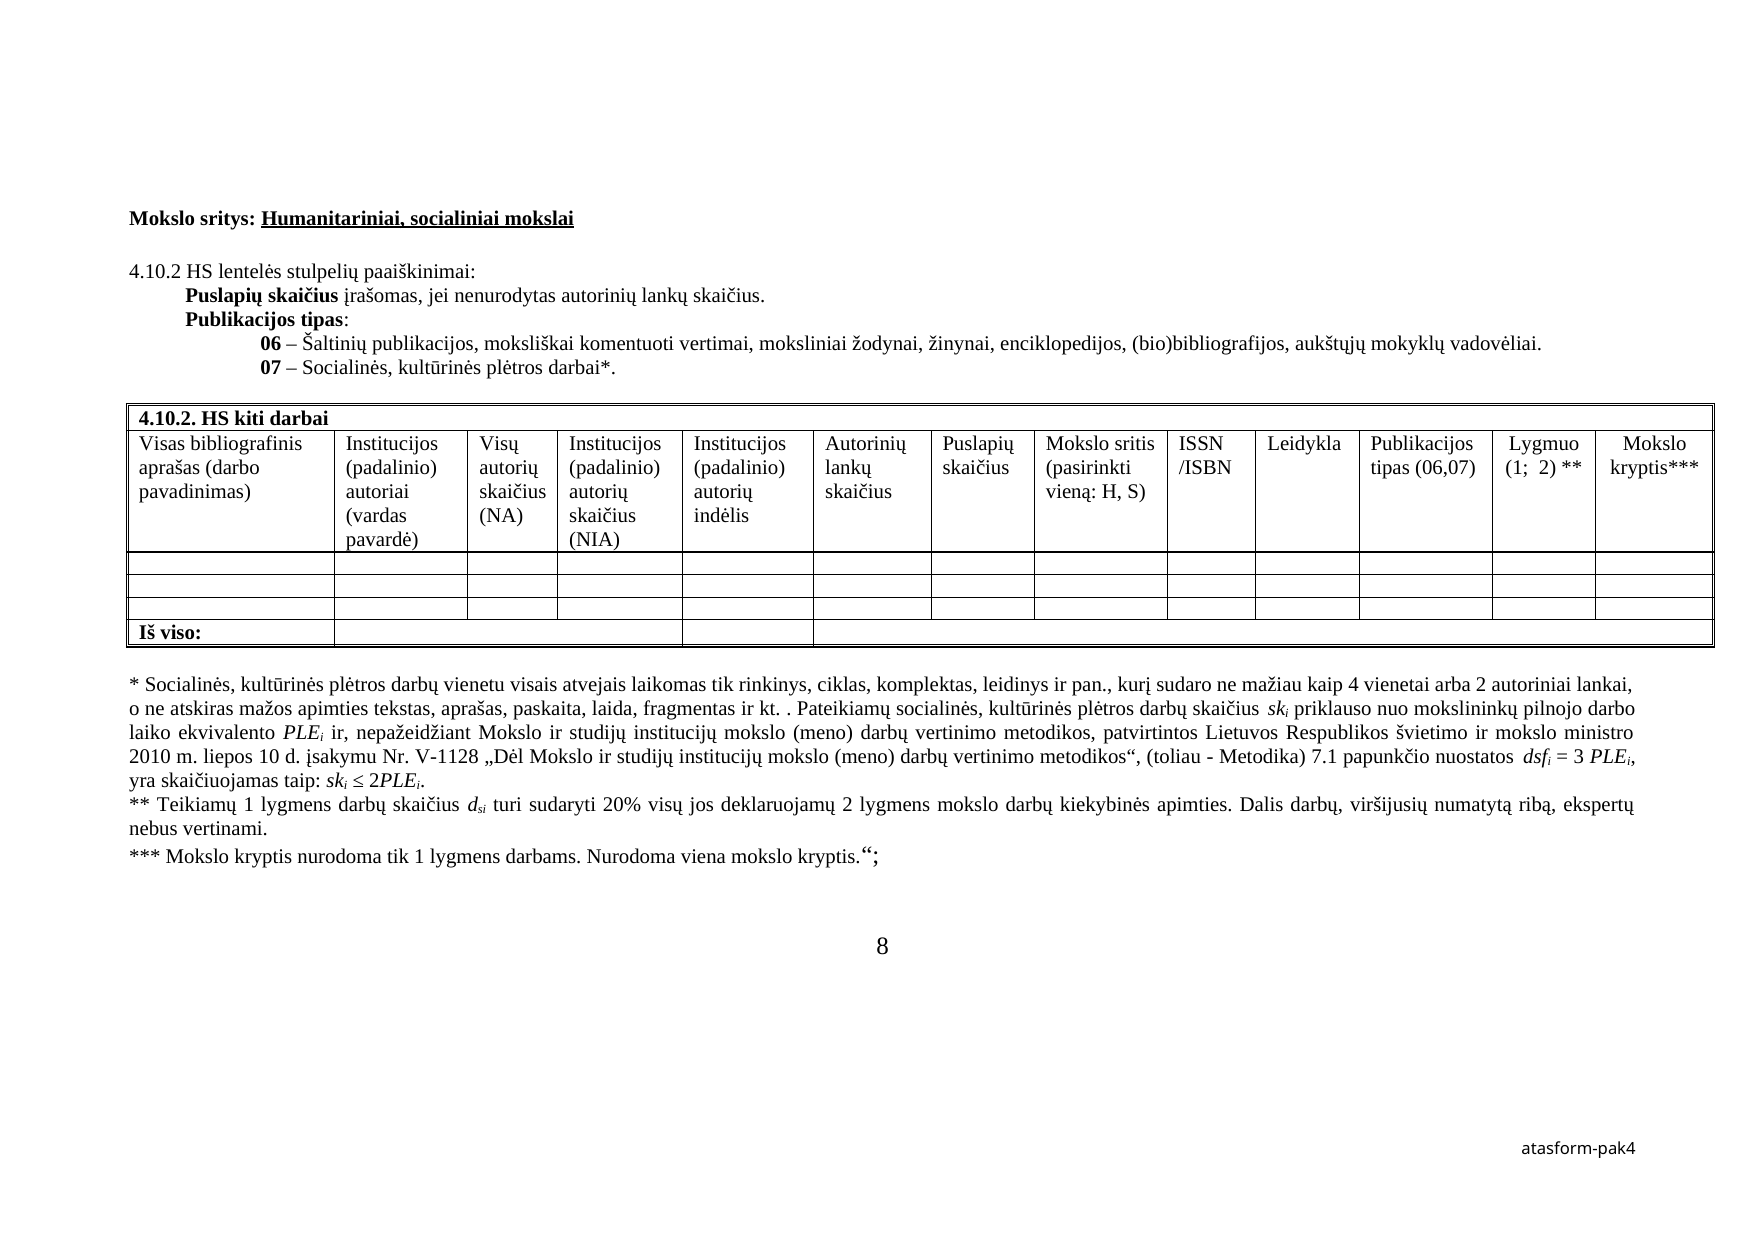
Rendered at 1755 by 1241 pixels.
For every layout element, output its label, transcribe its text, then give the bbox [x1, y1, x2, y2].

table_cell [1168, 553, 1255, 574]
table_cell [558, 598, 682, 619]
text 7 [129, 931, 1636, 959]
table_cell [1360, 598, 1492, 619]
table_cell [129, 553, 334, 574]
table_cell Iš viso: [129, 620, 334, 644]
table_cell Institucijos (padalinio) autorių indėlis [683, 431, 813, 551]
text 06 – Šaltinių publikacijos, moksliškai komentuoti vertimai, moksliniai žodynai, žinynai, enciklopedijos, (bio)bibliografijos, aukštųjų mokyklų vadovėliai. [129, 331, 1636, 355]
text Puslapių skaičius įrašomas, jei nenurodytas autorinių lankų skaičius. [185, 283, 1636, 307]
table_cell [335, 598, 467, 619]
table_cell [335, 620, 682, 644]
table_cell [1035, 575, 1167, 597]
table_cell [1256, 575, 1359, 597]
table_cell [683, 598, 813, 619]
table_cell Institucijos (padalinio) autoriai (vardas pavardė) [335, 431, 467, 551]
text 4.10.2 HS lentelės stulpelių paaiškinimai: [129, 258, 1636, 283]
table_header 4.10.2. HS kiti darbai [129, 406, 1712, 430]
table_cell [683, 620, 813, 644]
table_cell Lygmuo (1; 2) ** [1493, 431, 1595, 551]
table_cell Visas bibliografinis aprašas (darbo pavadinimas) [129, 431, 334, 551]
table_cell [814, 620, 1712, 644]
table_cell [932, 598, 1034, 619]
table_cell Publikacijos tipas (06,07) [1360, 431, 1492, 551]
table_cell [1035, 598, 1167, 619]
text 07 – Socialinės, kultūrinės plėtros darbai*. [129, 355, 1636, 379]
table_cell Puslapių skaičius [932, 431, 1034, 551]
table_cell [1493, 598, 1595, 619]
text * Socialinės, kultūrinės plėtros darbų vienetu visais atvejais laikomas tik rinkinys, ciklas, komplektas, leidinys ir pan., kurį sudaro ne mažiau kaip 4 vienetai arba 2 autoriniai lankai, o ne atskiras mažos apimties tekstas, aprašas, paskaita, laida, fragmentas ir kt. . Pateikiamų socialinės, kultūrinės plėtros darbų skaičius ski priklauso nuo mokslininkų pilnojo darbo laiko ekvivalento PLEi ir, nepažeidžiant Mokslo ir studijų institucijų mokslo (meno) darbų vertinimo metodikos, patvirtintos Lietuvos Respublikos švietimo ir mokslo ministro 2010 m. liepos 10 d. įsakymu Nr. V-1128 „Dėl Mokslo ir studijų institucijų mokslo (meno) darbų vertinimo metodikos“, (toliau - Metodika) 7.1 papunkčio nuostatos dsfi = 3 PLEi, yra skaičiuojamas taip: ski ≤ 2PLEi. [129, 672, 1636, 792]
table_cell Institucijos (padalinio) autorių skaičius (NIA) [558, 431, 682, 551]
table_cell [1256, 598, 1359, 619]
table_cell [129, 598, 334, 619]
text Mokslo sritys: Humanitariniai, socialiniai mokslai [129, 206, 1636, 230]
table_cell Mokslo sritis (pasirinkti vieną: H, S) [1035, 431, 1167, 551]
table_cell [932, 575, 1034, 597]
table_cell [1493, 575, 1595, 597]
table_cell ISSN /ISBN [1168, 431, 1255, 551]
table_cell [814, 575, 931, 597]
table_cell [1360, 553, 1492, 574]
table_cell Visų autorių skaičius (NA) [468, 431, 557, 551]
text Publikacijos tipas: [185, 307, 1636, 331]
table_cell [558, 553, 682, 574]
table_cell [1360, 575, 1492, 597]
table_cell [683, 553, 813, 574]
text ** Teikiamų 1 lygmens darbų skaičius dsi turi sudaryti 20% visų jos deklaruojamų 2 lygmens mokslo darbų kiekybinės apimties. Dalis darbų, viršijusių numatytą ribą, ekspertų nebus vertinami. [129, 792, 1636, 840]
table_cell [558, 575, 682, 597]
table_cell [932, 553, 1034, 574]
table_cell [1493, 553, 1595, 574]
text *** Mokslo kryptis nurodoma tik 1 lygmens darbams. Nurodoma viena mokslo kryptis.“; [129, 840, 1636, 869]
table_cell [1596, 553, 1712, 574]
table_cell [129, 575, 334, 597]
table_cell [335, 575, 467, 597]
table_cell [1168, 598, 1255, 619]
table_cell [1168, 575, 1255, 597]
table_cell Mokslo kryptis*** [1596, 431, 1712, 551]
table_cell [1256, 553, 1359, 574]
table_cell [1596, 598, 1712, 619]
table_cell [468, 553, 557, 574]
table_cell [468, 575, 557, 597]
table_cell [814, 553, 931, 574]
table_cell [814, 598, 931, 619]
table_cell Leidykla [1256, 431, 1359, 551]
table_cell [1035, 553, 1167, 574]
table_cell [468, 598, 557, 619]
table_cell [1596, 575, 1712, 597]
table_cell Autorinių lankų skaičius [814, 431, 931, 551]
table_cell [683, 575, 813, 597]
table_cell [335, 553, 467, 574]
